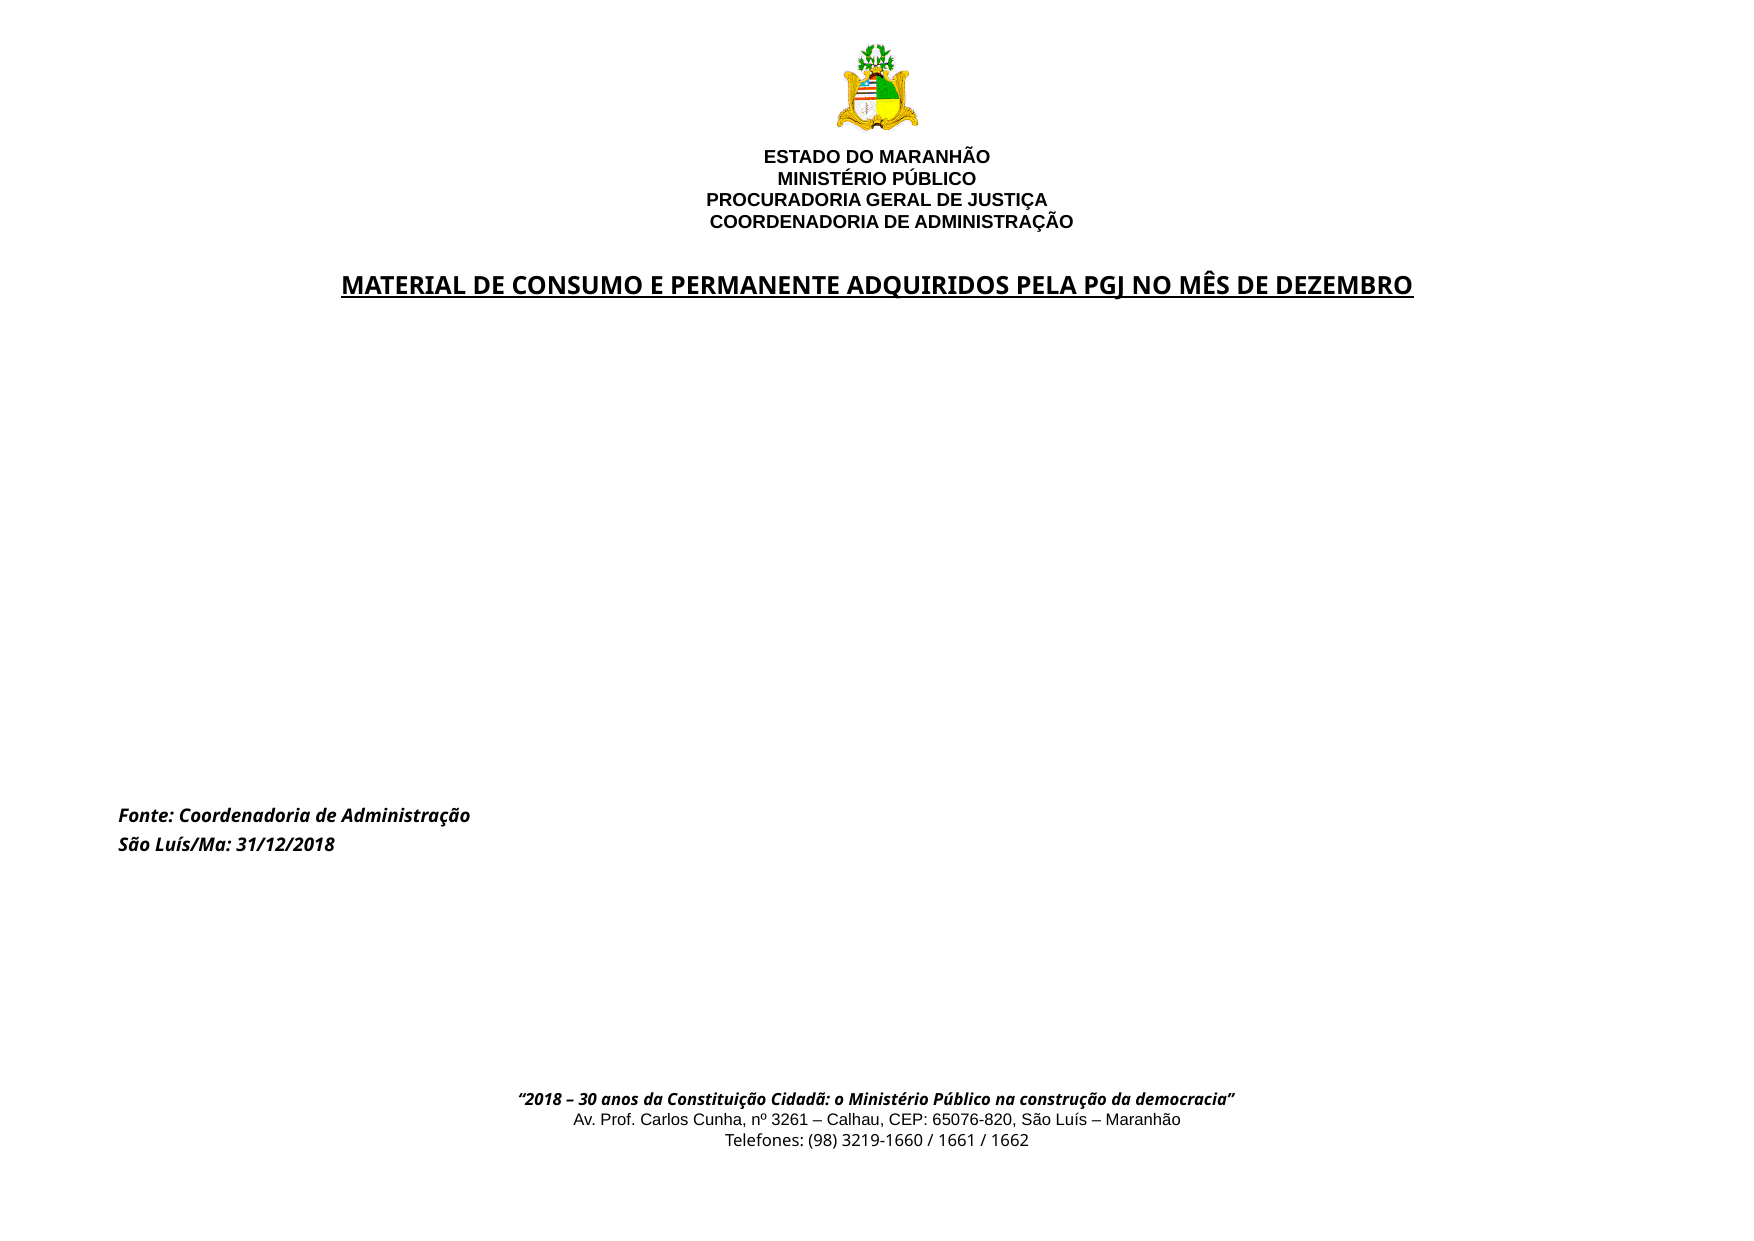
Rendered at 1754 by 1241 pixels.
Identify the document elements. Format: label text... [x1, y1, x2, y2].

text São Luís/Ma: 31/12/2018 [118, 828, 1636, 858]
text Fonte: Coordenadoria de Administração [118, 802, 1636, 828]
